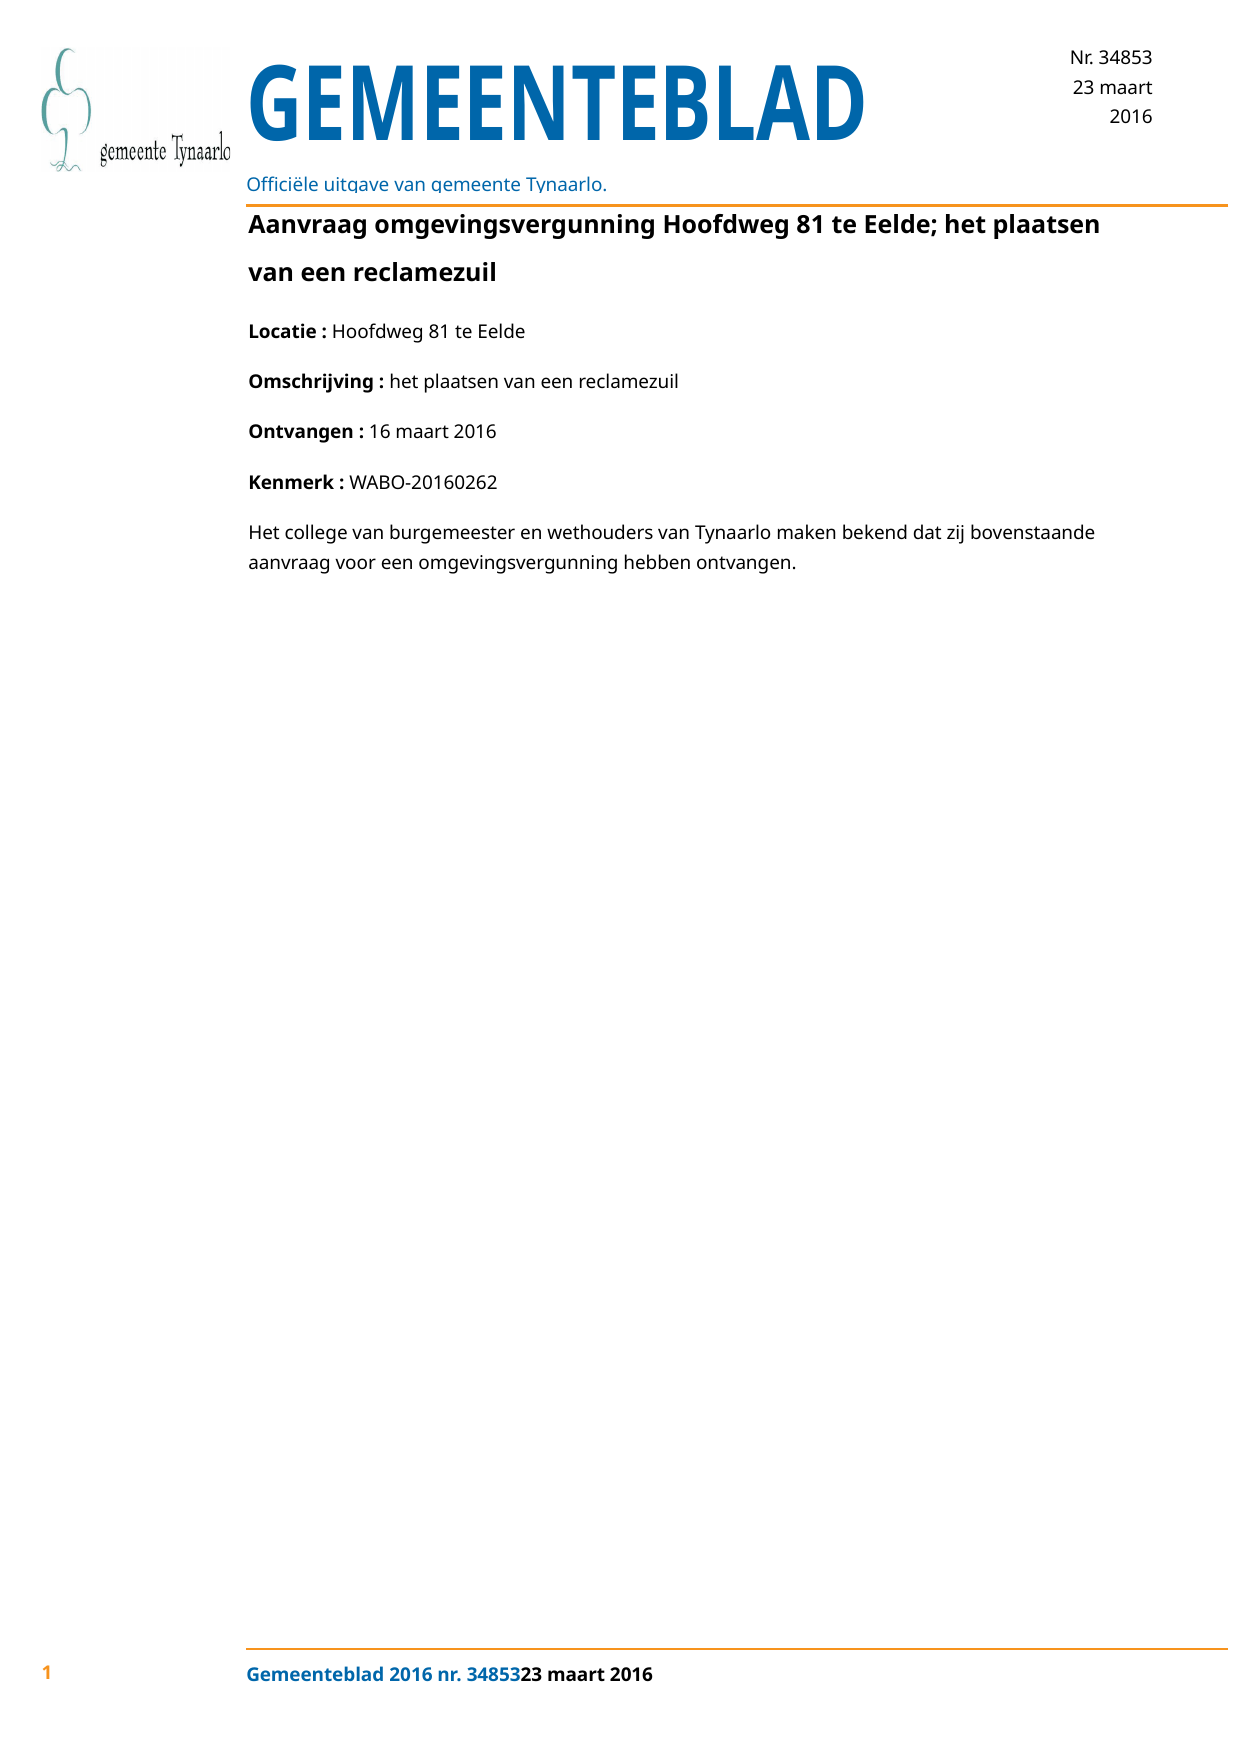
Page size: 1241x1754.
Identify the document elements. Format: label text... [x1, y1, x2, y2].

text Aanvraag omgevingsvergunning Hoofdweg 81 te Eelde; het plaatsen van een reclamezuil [248, 207, 1152, 288]
picture [41, 47, 231, 172]
text Ontvangen : 16 maart 2016 [248, 419, 1152, 444]
text Kenmerk : WABO-20160262 [248, 469, 1152, 495]
text Het college van burgemeester en wethouders van Tynaarlo maken bekend dat zij bovenstaande aanvraag voor een omgevingsvergunning hebben ontvangen. [248, 519, 1152, 575]
text Omschrijving : het plaatsen van een reclamezuil [248, 368, 1152, 394]
text Locatie : Hoofdweg 81 te Eelde [248, 318, 1152, 344]
